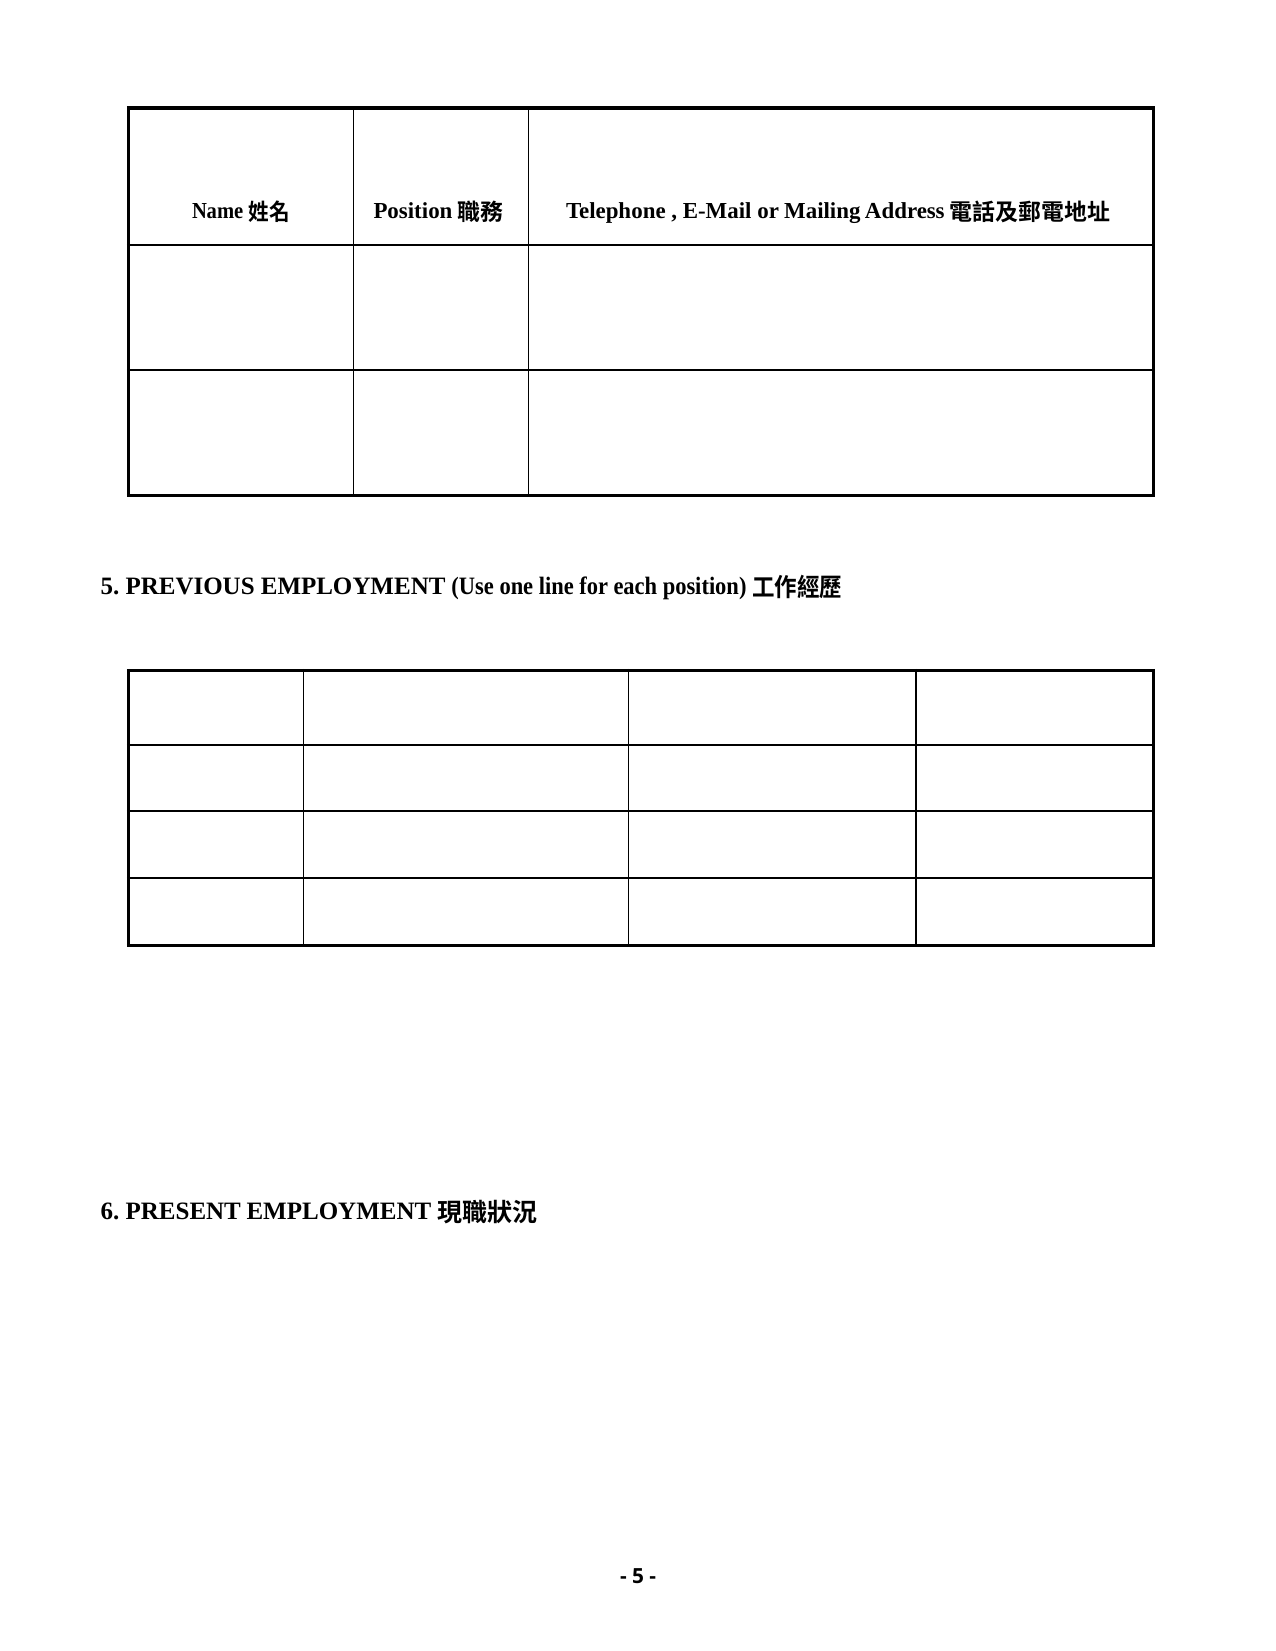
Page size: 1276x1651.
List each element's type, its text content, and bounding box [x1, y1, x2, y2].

table_cell [529, 246, 1152, 369]
table_cell [529, 371, 1152, 494]
table_cell [130, 371, 353, 494]
table_cell [130, 246, 353, 369]
table_cell [917, 812, 1152, 877]
table_cell [130, 746, 303, 810]
table_cell [130, 879, 303, 943]
text 5. PREVIOUS EMPLOYMENT (Use one line for each position) 工作經歷 [100, 544, 1135, 606]
table_cell [354, 371, 528, 494]
text 6. PRESENT EMPLOYMENT 現職狀況 [100, 1169, 1135, 1231]
table_cell [629, 746, 915, 810]
table_header Period of Employment 服務期間 [629, 672, 915, 744]
table_header Responsibilities 工作說明 [917, 672, 1152, 744]
table_cell [304, 746, 628, 810]
table_cell [917, 746, 1152, 810]
table_cell [629, 879, 915, 943]
table_header Position 職務 [130, 672, 303, 744]
table_header Position職務 [354, 110, 528, 244]
table_header Name 姓名 [130, 110, 353, 244]
table_cell [629, 812, 915, 877]
table_cell [304, 812, 628, 877]
table_cell [354, 246, 528, 369]
table_cell [917, 879, 1152, 943]
table_cell [130, 812, 303, 877]
table_cell [304, 879, 628, 943]
table_header Company/Organization 機構名稱 [304, 672, 628, 744]
table_header Telephone , E-Mail or Mailing Address電話及郵電地址 [529, 110, 1152, 244]
